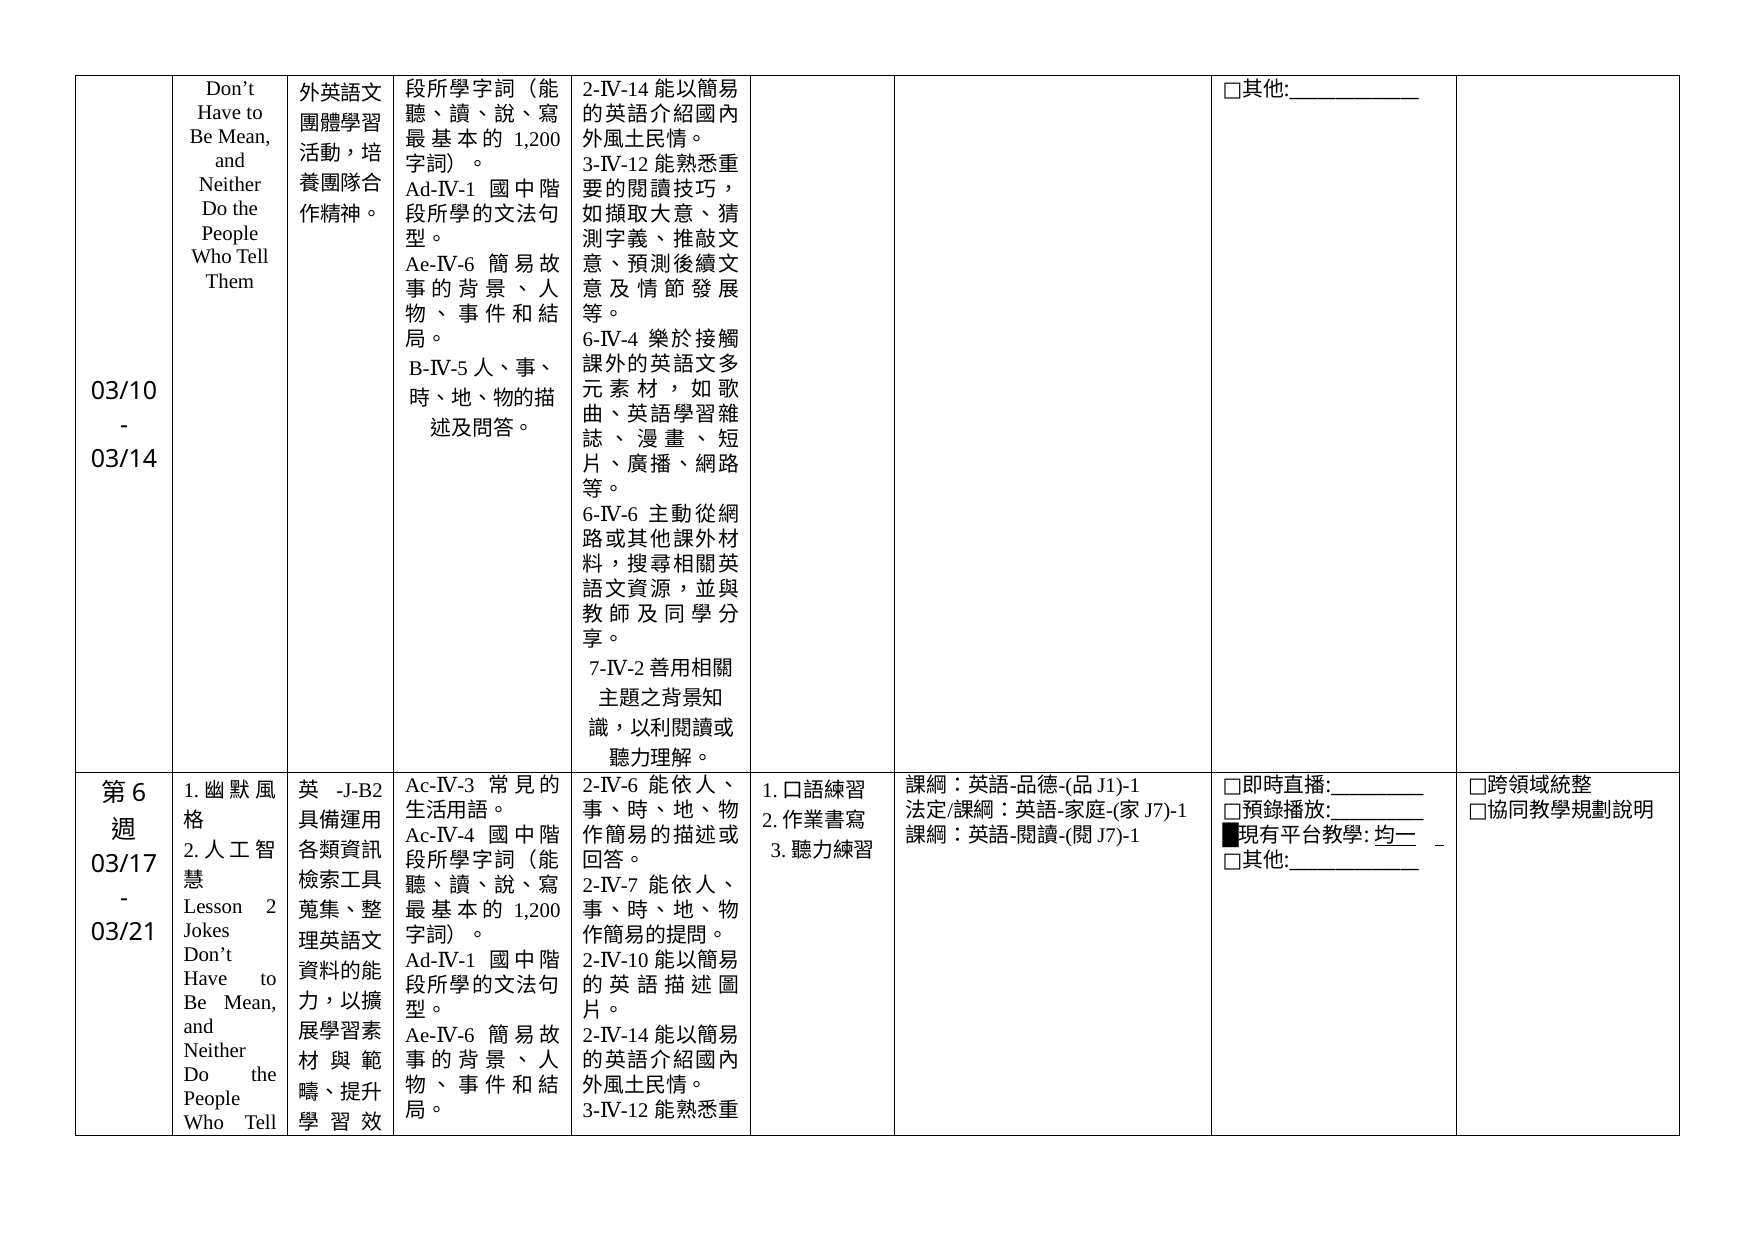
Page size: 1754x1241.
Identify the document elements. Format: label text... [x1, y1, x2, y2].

table_cell [895, 76, 1211, 772]
table_cell □即時直播:__________ □預錄播放:__________ █現有平台教學: 均一 □其他:______________ [1212, 773, 1456, 1135]
table_cell 第6週 03/17-03/21 [76, 773, 172, 1135]
table_cell 段所學字詞（能聽、讀、說、寫最基本的1,200字詞）。 Ad-Ⅳ-1 國中階段所學的文法句型。 Ae-Ⅳ-6 簡易故事的背景、人物、事件和結局。 B-Ⅳ-5 人、事、時、地、物的描述及問答。 [394, 76, 571, 772]
table_cell □跨領域統整 □協同教學規劃說明 [1457, 773, 1679, 1135]
table_cell 1. 口語練習 2. 作業書寫 3. 聽力練習 [751, 773, 894, 1135]
table_cell Ac-Ⅳ-3 常見的生活用語。 Ac-Ⅳ-4 國中階段所學字詞（能聽、讀、說、寫最基本的1,200字詞）。 Ad-Ⅳ-1 國中階段所學的文法句型。 Ae-Ⅳ-6 簡易故事的背景、人物、事件和結局。 [394, 773, 571, 1135]
table_cell 課綱：英語-品德-(品J1)-1 法定/課綱：英語-家庭-(家J7)-1 課綱：英語-閱讀-(閱J7)-1 [895, 773, 1211, 1135]
table_cell [751, 76, 894, 772]
table_cell □其他:______________ [1212, 76, 1456, 772]
table_cell 1.幽默風格 2.人工智慧 Lesson 2 Jokes Don’t Have to Be Mean, and Neither Do the People Who Tell [173, 773, 287, 1135]
table_cell 英-J-B2 具備運用各類資訊檢索工具蒐集、整理英語文資料的能力，以擴展學習素材與範疇、提升學習效 [288, 773, 393, 1135]
table_cell 外英語文團體學習活動，培養團隊合作精神。 [288, 76, 393, 772]
table_cell 03/10-03/14 [76, 76, 172, 772]
table_cell 2-Ⅳ-14 能以簡易的英語介紹國內外風土民情。 3-Ⅳ-12 能熟悉重要的閱讀技巧，如擷取大意、猜測字義、推敲文意、預測後續文意及情節發展等。 6-Ⅳ-4 樂於接觸課外的英語文多元素材，如歌曲、英語學習雜誌、漫畫、短片、廣播、網路等。 6-Ⅳ-6 主動從網路或其他課外材料，搜尋相關英語文資源，並與教師及同學分享。 7-Ⅳ-2 善用相關主題之背景知識，以利閱讀或聽力理解。 [572, 76, 750, 772]
table_cell Don’t Have to Be Mean, and Neither Do the People Who Tell Them [173, 76, 287, 772]
table_cell [1457, 76, 1679, 772]
table_cell 2-Ⅳ-6 能依人、事、時、地、物作簡易的描述或回答。 2-Ⅳ-7 能依人、事、時、地、物作簡易的提問。 2-Ⅳ-10 能以簡易的英語描述圖片。 2-Ⅳ-14 能以簡易的英語介紹國內外風土民情。 3-Ⅳ-12 能熟悉重 [572, 773, 750, 1135]
